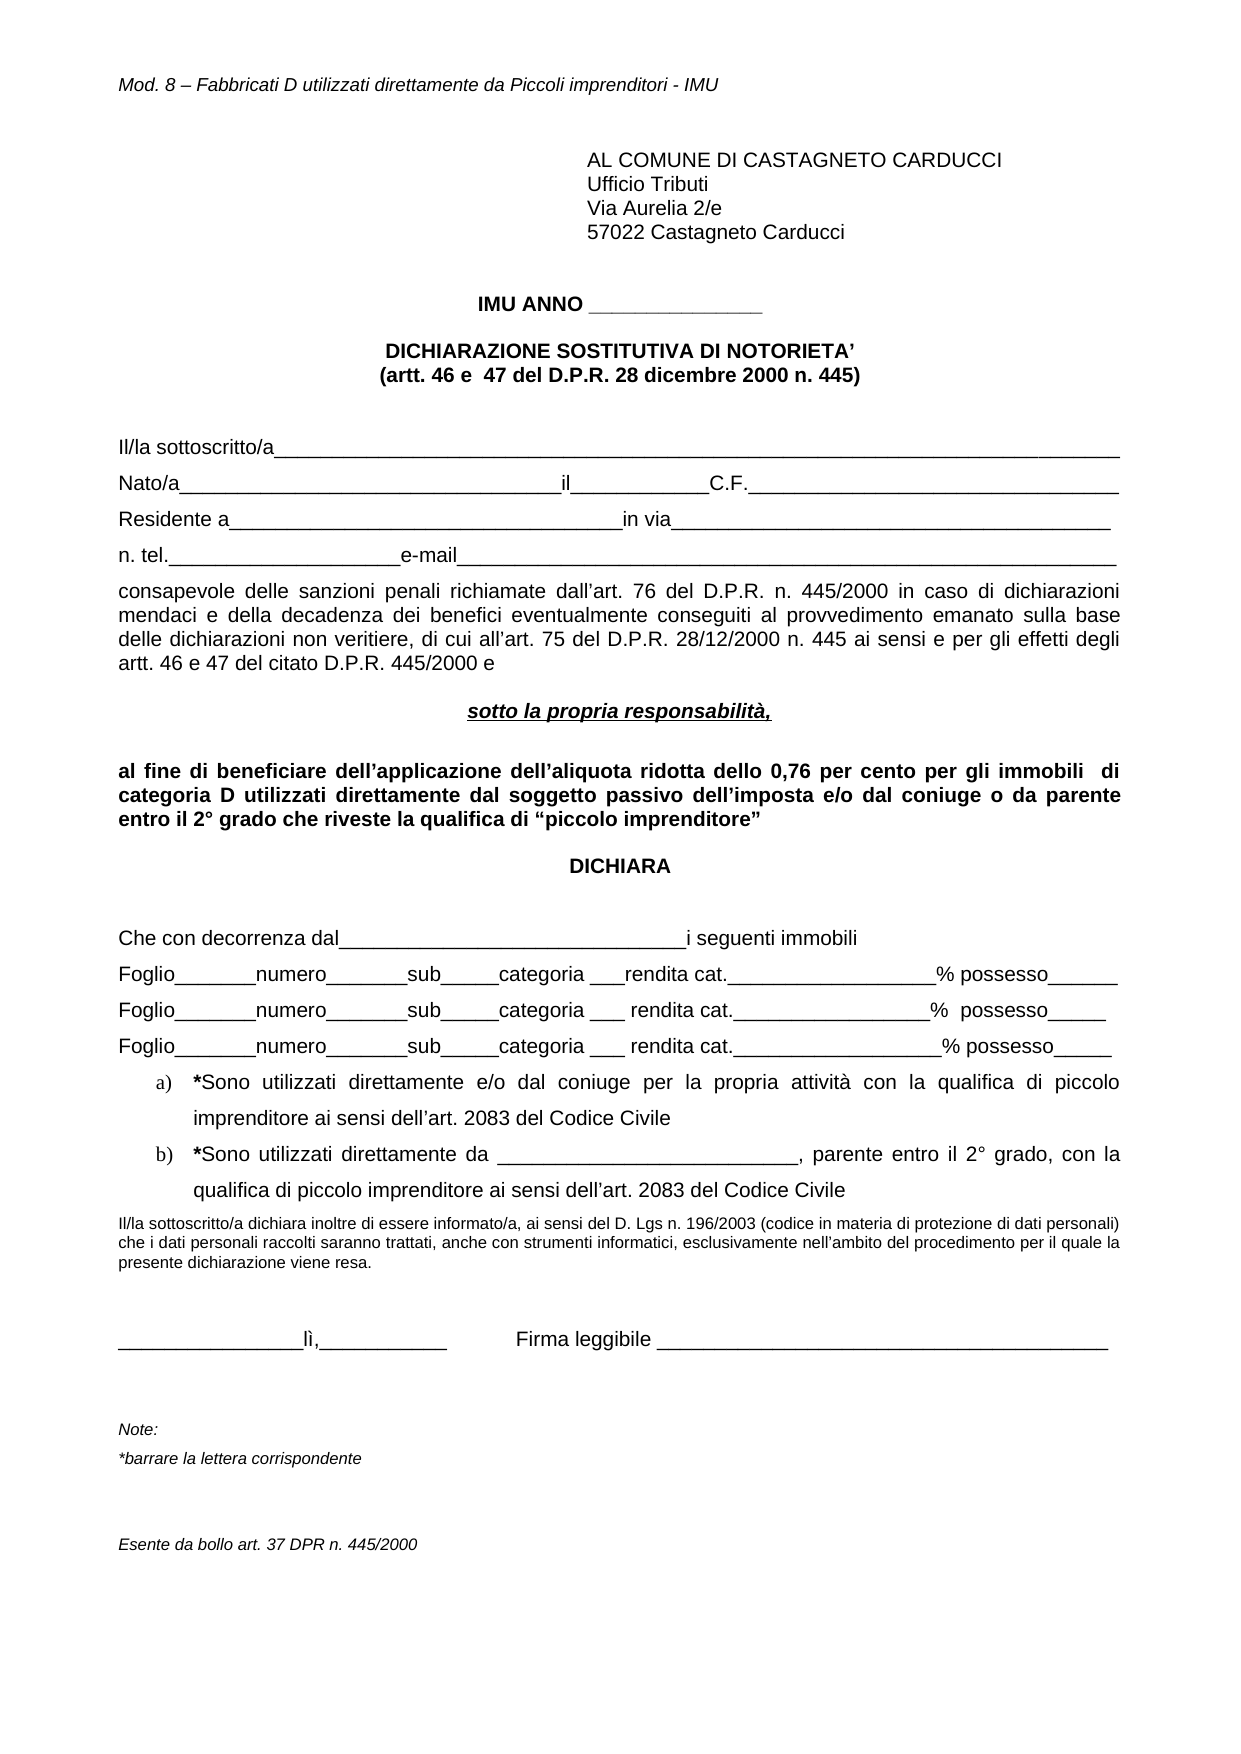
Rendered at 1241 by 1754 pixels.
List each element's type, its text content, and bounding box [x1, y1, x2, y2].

text IMU ANNO _______________ [118, 291, 1122, 315]
text consapevole delle sanzioni penali richiamate dall’art. 76 del D.P.R. n. 445/2000 in caso di dichiarazioni mendaci e della decadenza dei benefici eventualmente conseguiti al provvedimento emanato sulla base delle dichiarazioni non veritiere, di cui all’art. 75 del D.P.R. 28/12/2000 n. 445 ai sensi e per gli effetti degli artt. 46 e 47 del citato D.P.R. 445/2000 e [118, 579, 1122, 675]
text 57022 Castagneto Carducci [587, 219, 1122, 243]
text Che con decorrenza dal______________________________i seguenti immobili [118, 926, 1122, 950]
list *Sono utilizzati direttamente e/o dal coniuge per la propria attività con la qualifica di piccolo imprenditore ai sensi dell’art. 2083 del Codice Civile [156, 1070, 1122, 1130]
text Nato/a_________________________________il____________C.F.________________________________ [118, 471, 1122, 495]
text Foglio_______numero_______sub_____categoria ___ rendita cat.__________________% possesso_____ [118, 1034, 1122, 1058]
text Via Aurelia 2/e [587, 196, 1122, 219]
text n. tel.____________________e-mail_________________________________________________________ [118, 543, 1122, 567]
text AL COMUNE DI CASTAGNETO CARDUCCI [587, 148, 1122, 172]
text Foglio_______numero_______sub_____categoria ___rendita cat.__________________% possesso______ [118, 962, 1122, 986]
text Foglio_______numero_______sub_____categoria ___ rendita cat._________________% possesso_____ [118, 998, 1122, 1022]
text Il/la sottoscritto/a dichiara inoltre di essere informato/a, ai sensi del D. Lgs n. 196/2003 (codice in materia di protezione di dati personali) che i dati personali raccolti saranno trattati, anche con strumenti informatici, esclusivamente nell’ambito del procedimento per il quale la presente dichiarazione viene resa. [118, 1214, 1122, 1272]
text DICHIARAZIONE SOSTITUTIVA DI NOTORIETA’ [118, 339, 1122, 363]
text Ufficio Tributi [587, 172, 1122, 196]
text sotto la propria responsabilità, [118, 699, 1122, 723]
text *barrare la lettera corrispondente [118, 1449, 1122, 1468]
text Note: [118, 1420, 1122, 1439]
text ________________lì,___________ Firma leggibile _______________________________________ [118, 1327, 1122, 1351]
text Esente da bollo art. 37 DPR n. 445/2000 [118, 1535, 1122, 1554]
text Residente a__________________________________in via______________________________________ [118, 507, 1122, 531]
text DICHIARA [118, 854, 1122, 878]
text al fine di beneficiare dell’applicazione dell’aliquota ridotta dello 0,76 per cento per gli immobili di categoria D utilizzati direttamente dal soggetto passivo dell’imposta e/o dal coniuge o da parente entro il 2° grado che riveste la qualifica di “piccolo imprenditore” [118, 758, 1122, 830]
text (artt. 46 e 47 del D.P.R. 28 dicembre 2000 n. 445) [118, 363, 1122, 387]
list *Sono utilizzati direttamente da __________________________, parente entro il 2° grado, con la qualifica di piccolo imprenditore ai sensi dell’art. 2083 del Codice Civile [156, 1142, 1122, 1202]
text Il/la sottoscritto/a__________________________________________________________________­­­­_______ [118, 435, 1122, 459]
